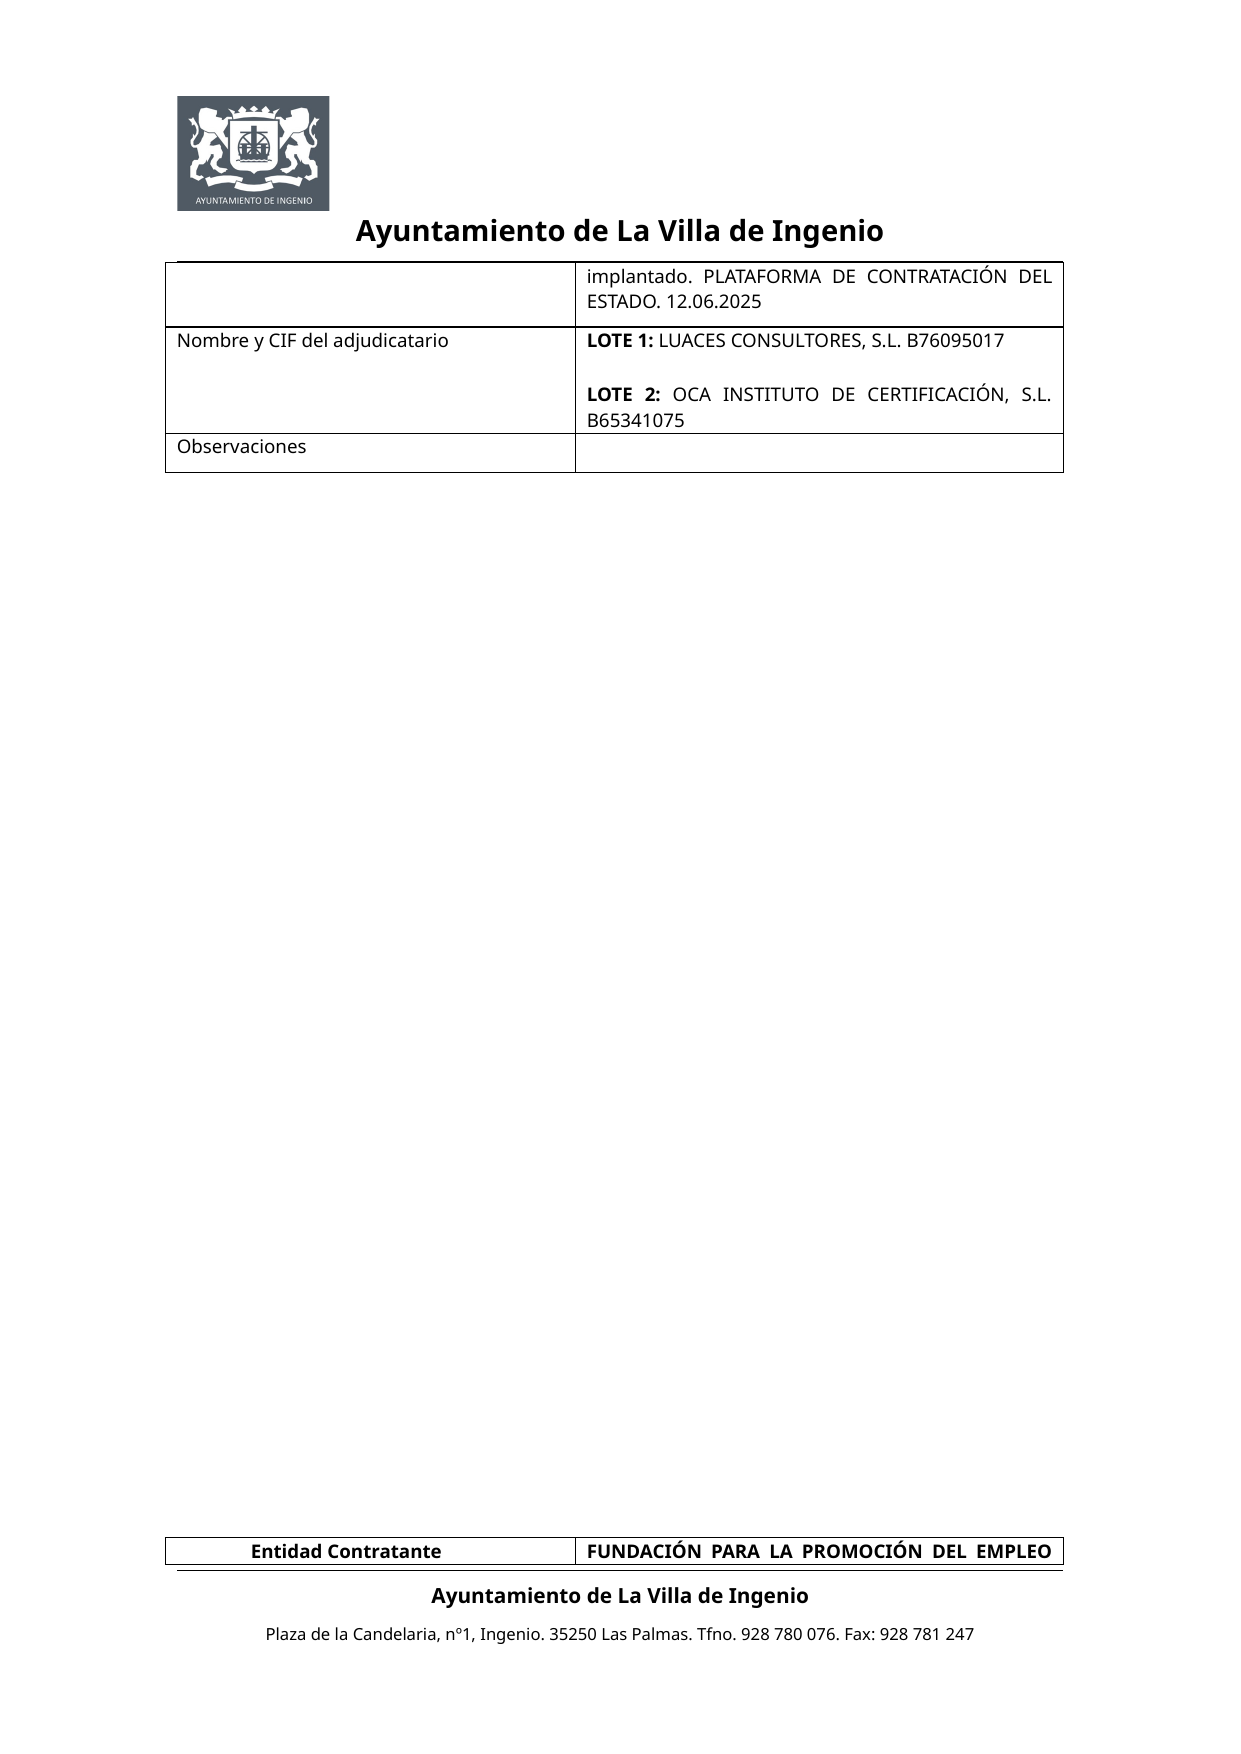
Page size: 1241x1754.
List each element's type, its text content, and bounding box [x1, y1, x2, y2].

table_cell Nombre y CIF del adjudicatario [166, 328, 575, 432]
table_cell implantado. PLATAFORMA DE CONTRATACIÓN DEL ESTADO. 12.06.2025 [576, 263, 1063, 326]
table_cell Observaciones [166, 434, 575, 472]
table_cell LOTE 1: LUACES CONSULTORES, S.L. B76095017 LOTE 2: OCA INSTITUTO DE CERTIFICACIÓN, S.L. B65341075 [576, 328, 1063, 432]
table_cell [576, 434, 1063, 472]
table_cell [166, 263, 575, 326]
table_header Entidad Contratante [166, 1538, 575, 1564]
table_header FUNDACIÓN PARA LA PROMOCIÓN DEL EMPLEO [576, 1538, 1063, 1564]
